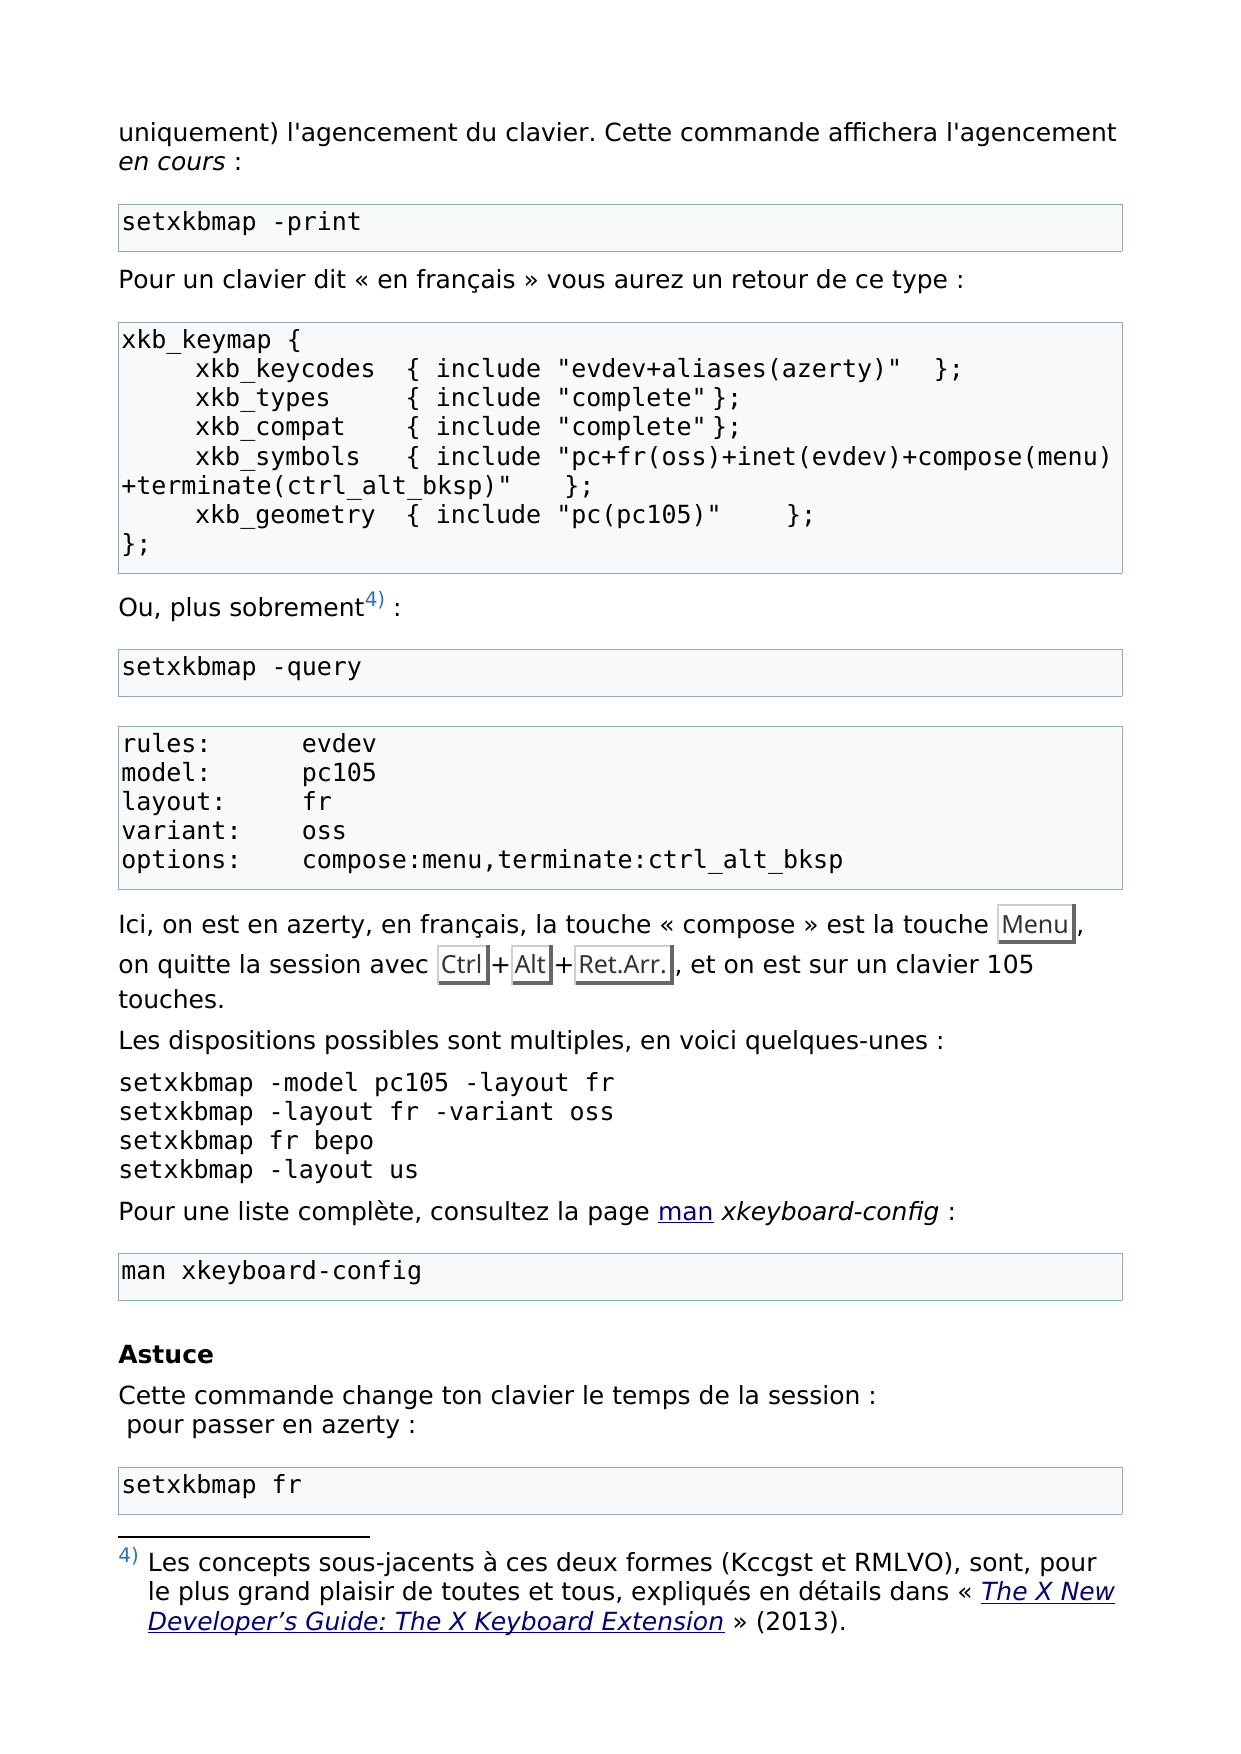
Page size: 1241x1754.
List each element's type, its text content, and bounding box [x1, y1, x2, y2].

table_header setxkbmap -query [119, 650, 1122, 696]
text Cette commande change ton clavier le temps de la session : pour passer en azerty : [118, 1382, 1122, 1440]
text Ou, plus sobrement : [118, 588, 1122, 622]
table_header rules: evdev model: pc105 layout: fr variant: oss options: compose:menu,terminate:ctrl_alt_bksp [119, 727, 1122, 889]
text setxkbmap -model pc105 -layout fr setxkbmap -layout fr -variant oss setxkbmap fr bepo setxkbmap -layout us [118, 1068, 1122, 1185]
table_header man xkeyboard-config [119, 1254, 1122, 1300]
text uniquement) l'agencement du clavier. Cette commande affichera l'agencement en cours : [118, 118, 1122, 176]
text Ici, on est en azerty, en français, la touche « compose » est la touche Menu, on quitte la session avec Ctrl+Alt+Ret.Arr., et on est sur un clavier 105 touches. [118, 904, 1122, 1014]
text Les concepts sous-jacents à ces deux formes (Kccgst et RMLVO), sont, pour le plus grand plaisir de toutes et tous, expliqués en détails dans « The X New Developer’s Guide: The X Keyboard Extension » (2013). [118, 1543, 1122, 1636]
table_header setxkbmap -print [119, 205, 1122, 251]
text Pour une liste complète, consultez la page man xkeyboard-config : [118, 1197, 1122, 1226]
text Les dispositions possibles sont multiples, en voici quelques-unes : [118, 1027, 1122, 1056]
subtitle Astuce [118, 1340, 1122, 1369]
text Pour un clavier dit « en français » vous aurez un retour de ce type : [118, 266, 1122, 295]
table_header xkb_keymap { xkb_keycodes { include "evdev+aliases(azerty)" }; xkb_types { include "complete" }; xkb_compat { include "complete" }; xkb_symbols { include "pc+fr(oss)+inet(evdev)+compose(menu)+terminate(ctrl_alt_bksp)" }; xkb_geometry { include "pc(pc105)" }; }; [119, 323, 1122, 573]
table_header setxkbmap fr [119, 1468, 1122, 1514]
